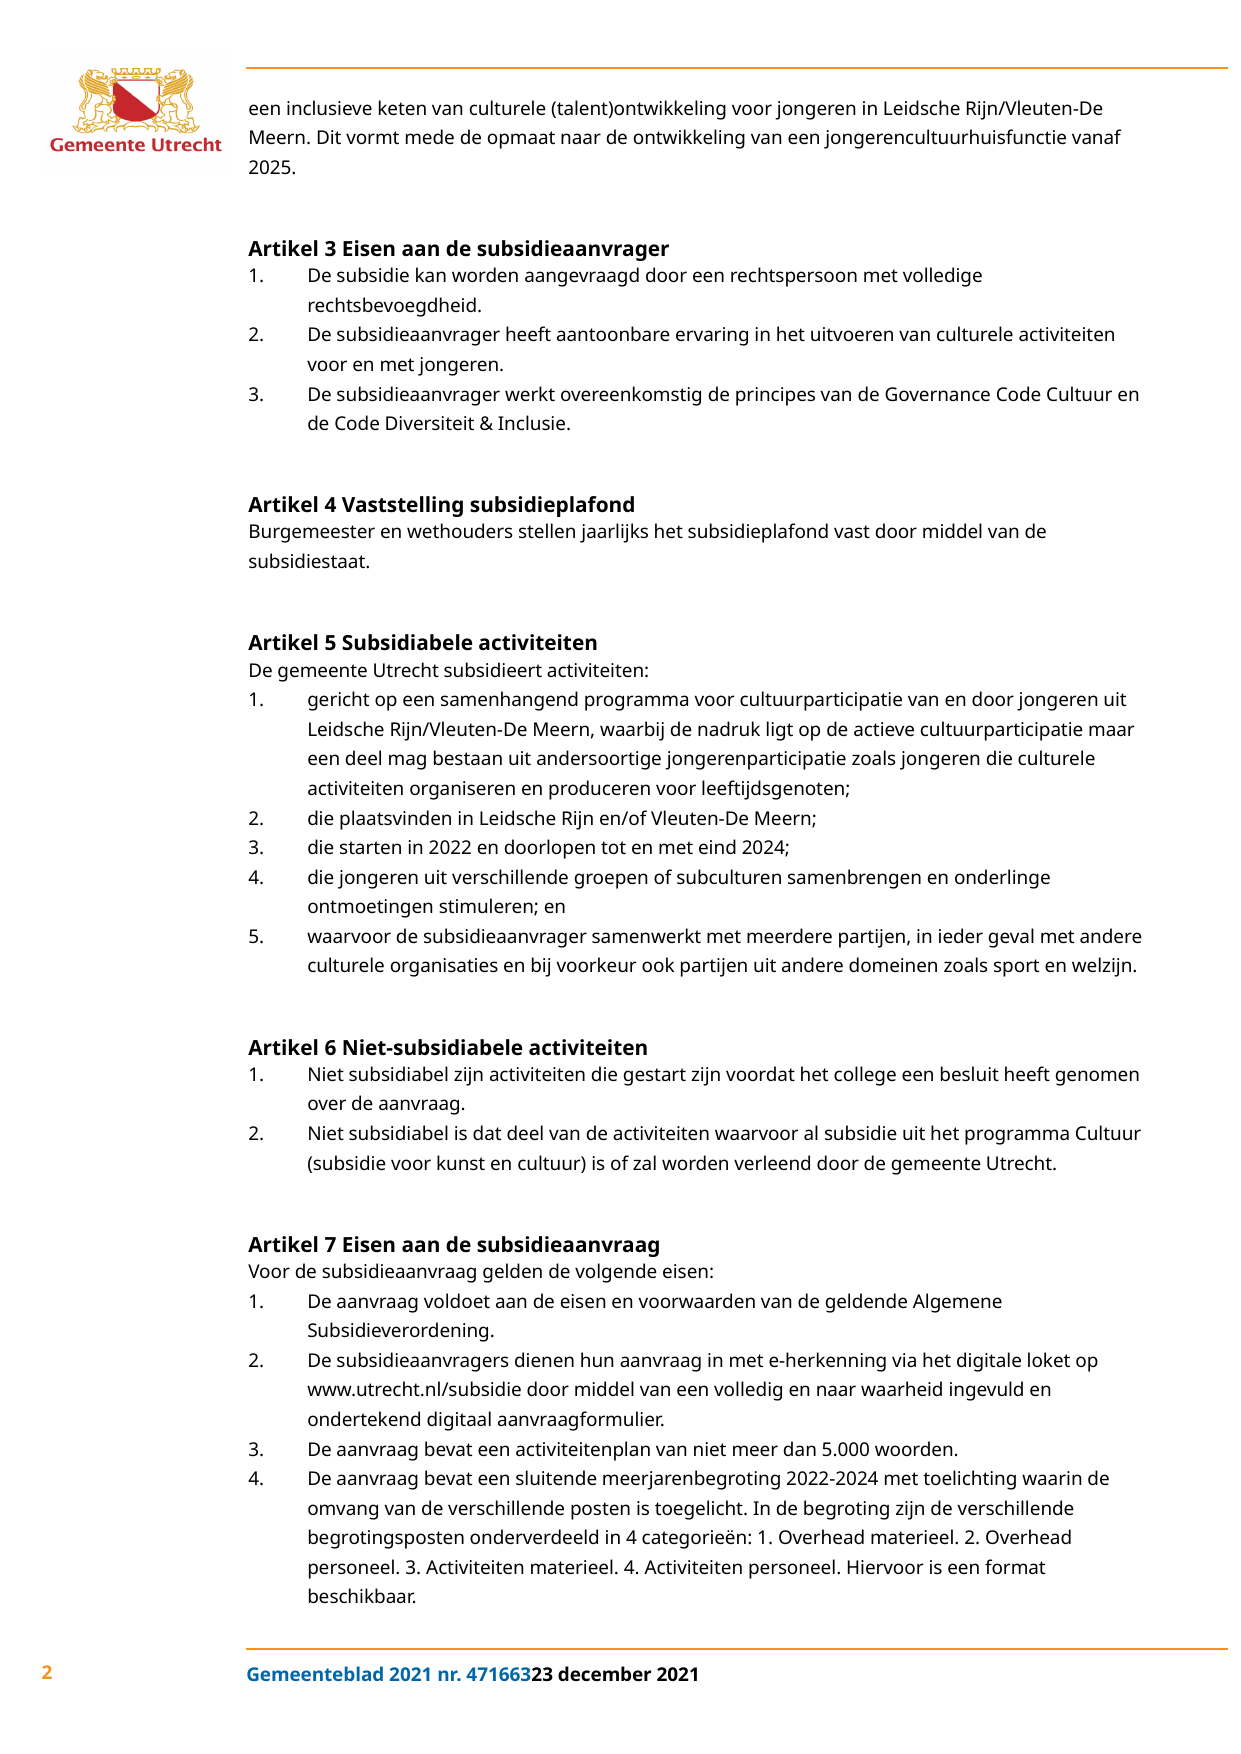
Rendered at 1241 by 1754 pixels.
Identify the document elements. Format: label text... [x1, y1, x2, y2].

text Voor de subsidieaanvraag gelden de volgende eisen: [248, 1258, 1152, 1284]
list De subsidieaanvrager heeft aantoonbare ervaring in het uitvoeren van culturele activiteiten voor en met jongeren. [248, 322, 1152, 377]
text Artikel 7 Eisen aan de subsidieaanvraag [248, 1230, 1152, 1258]
list gericht op een samenhangend programma voor cultuurparticipatie van en door jongeren uit Leidsche Rijn/Vleuten-De Meern, waarbij de nadruk ligt op de actieve cultuurparticipatie maar een deel mag bestaan uit andersoortige jongerenparticipatie zoals jongeren die culturele activiteiten organiseren en produceren voor leeftijdsgenoten; [248, 686, 1152, 801]
text een inclusieve keten van culturele (talent)ontwikkeling voor jongeren in Leidsche Rijn/Vleuten-De Meern. Dit vormt mede de opmaat naar de ontwikkeling van een jongerencultuurhuisfunctie vanaf 2025. [248, 95, 1152, 180]
list die plaatsvinden in Leidsche Rijn en/of Vleuten-De Meern; [248, 805, 1152, 830]
list De aanvraag bevat een sluitende meerjarenbegroting 2022-2024 met toelichting waarin de omvang van de verschillende posten is toegelicht. In de begroting zijn de verschillende begrotingsposten onderverdeeld in 4 categorieën: 1. Overhead materieel. 2. Overhead personeel. 3. Activiteiten materieel. 4. Activiteiten personeel. Hiervoor is een format beschikbaar. [248, 1465, 1152, 1609]
list De subsidieaanvrager werkt overeenkomstig de principes van de Governance Code Cultuur en de Code Diversiteit & Inclusie. [248, 381, 1152, 436]
list Niet subsidiabel is dat deel van de activiteiten waarvoor al subsidie uit het programma Cultuur (subsidie voor kunst en cultuur) is of zal worden verleend door de gemeente Utrecht. [248, 1120, 1152, 1176]
list Niet subsidiabel zijn activiteiten die gestart zijn voordat het college een besluit heeft genomen over de aanvraag. [248, 1061, 1152, 1116]
text Artikel 5 Subsidiabele activiteiten [248, 628, 1152, 657]
list die jongeren uit verschillende groepen of subculturen samenbrengen en onderlinge ontmoetingen stimuleren; en [248, 864, 1152, 919]
text Artikel 4 Vaststelling subsidieplafond [248, 490, 1152, 519]
picture [41, 47, 231, 172]
list waarvoor de subsidieaanvrager samenwerkt met meerdere partijen, in ieder geval met andere culturele organisaties en bij voorkeur ook partijen uit andere domeinen zoals sport en welzijn. [248, 923, 1152, 978]
text Artikel 6 Niet-subsidiabele activiteiten [248, 1033, 1152, 1061]
list De aanvraag bevat een activiteitenplan van niet meer dan 5.000 woorden. [248, 1436, 1152, 1461]
text Burgemeester en wethouders stellen jaarlijks het subsidieplafond vast door middel van de subsidiestaat. [248, 519, 1152, 574]
list De subsidie kan worden aangevraagd door een rechtspersoon met volledige rechtsbevoegdheid. [248, 262, 1152, 318]
list De aanvraag voldoet aan de eisen en voorwaarden van de geldende Algemene Subsidieverordening. [248, 1288, 1152, 1343]
text De gemeente Utrecht subsidieert activiteiten: [248, 657, 1152, 682]
list die starten in 2022 en doorlopen tot en met eind 2024; [248, 834, 1152, 860]
list De subsidieaanvragers dienen hun aanvraag in met e-herkenning via het digitale loket op www.utrecht.nl/subsidie door middel van een volledig en naar waarheid ingevuld en ondertekend digitaal aanvraagformulier. [248, 1347, 1152, 1432]
text Artikel 3 Eisen aan de subsidieaanvrager [248, 234, 1152, 262]
